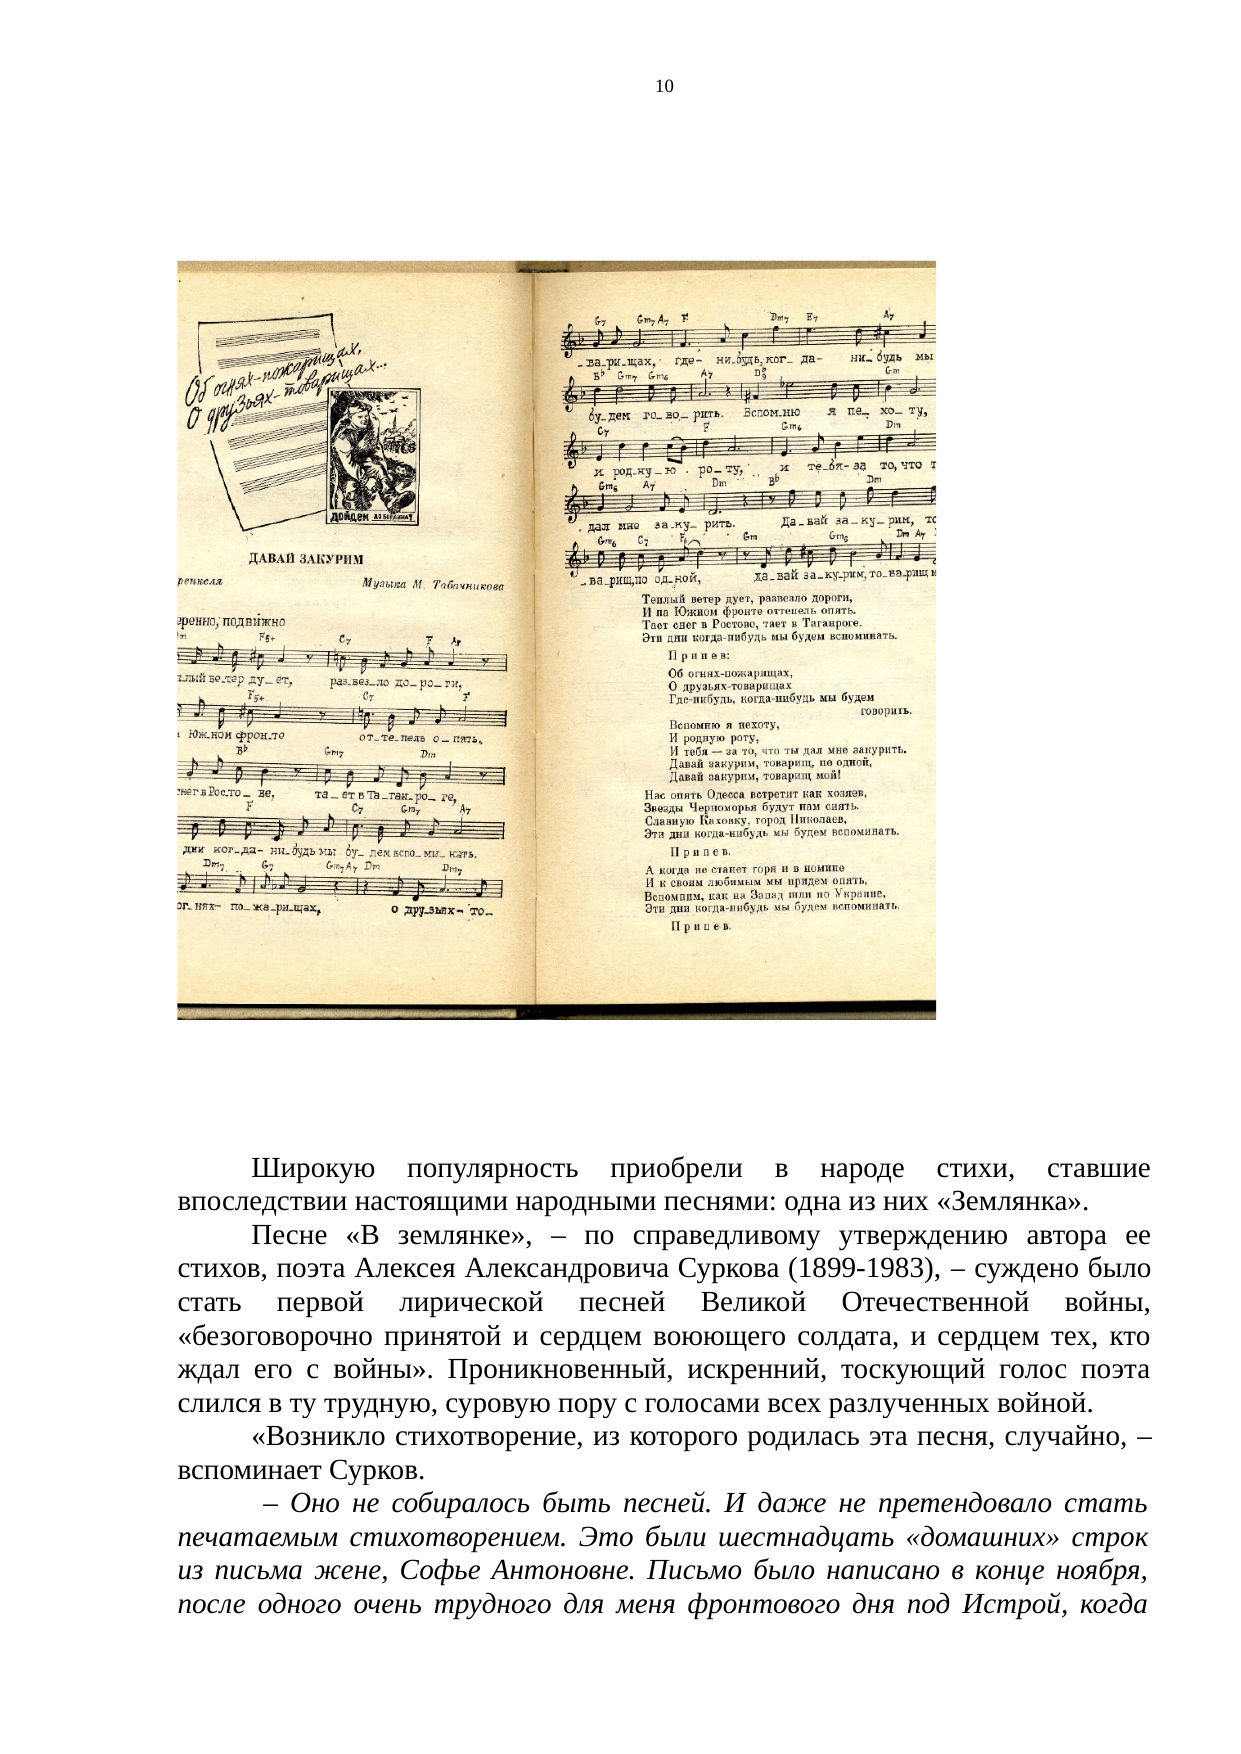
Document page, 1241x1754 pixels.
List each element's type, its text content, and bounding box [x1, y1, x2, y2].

text Широкую популярность приобрели в народе стихи, ставшие впоследствии настоящими народными песнями: одна из них «Землянка». [177, 1150, 1152, 1217]
text – Оно не собиралось быть песней. И даже не претендовало стать печатаемым стихотворением. Это были шестнадцать «домашних» строк из письма жене, Софье Антоновне. Письмо было написано в конце ноября, после одного очень трудного для меня фронтового дня под Истрой, когда [177, 1485, 1152, 1619]
text «Возникло стихотворение, из которого родилась эта песня, случайно, –вспоминает Сурков. [177, 1418, 1152, 1485]
text Песне «В землянке», – по справедливому утверждению автора ее стихов, поэта Алексея Александровича Суркова (1899-1983), – суждено было стать первой лирической песней Великой Отечественной войны, «безоговорочно принятой и сердцем воюющего солдата, и сердцем тех, кто ждал его с войны». Проникновенный, искренний, тоскующий голос поэта слился в ту трудную, суровую пору с голосами всех разлученных войной. [177, 1217, 1152, 1418]
